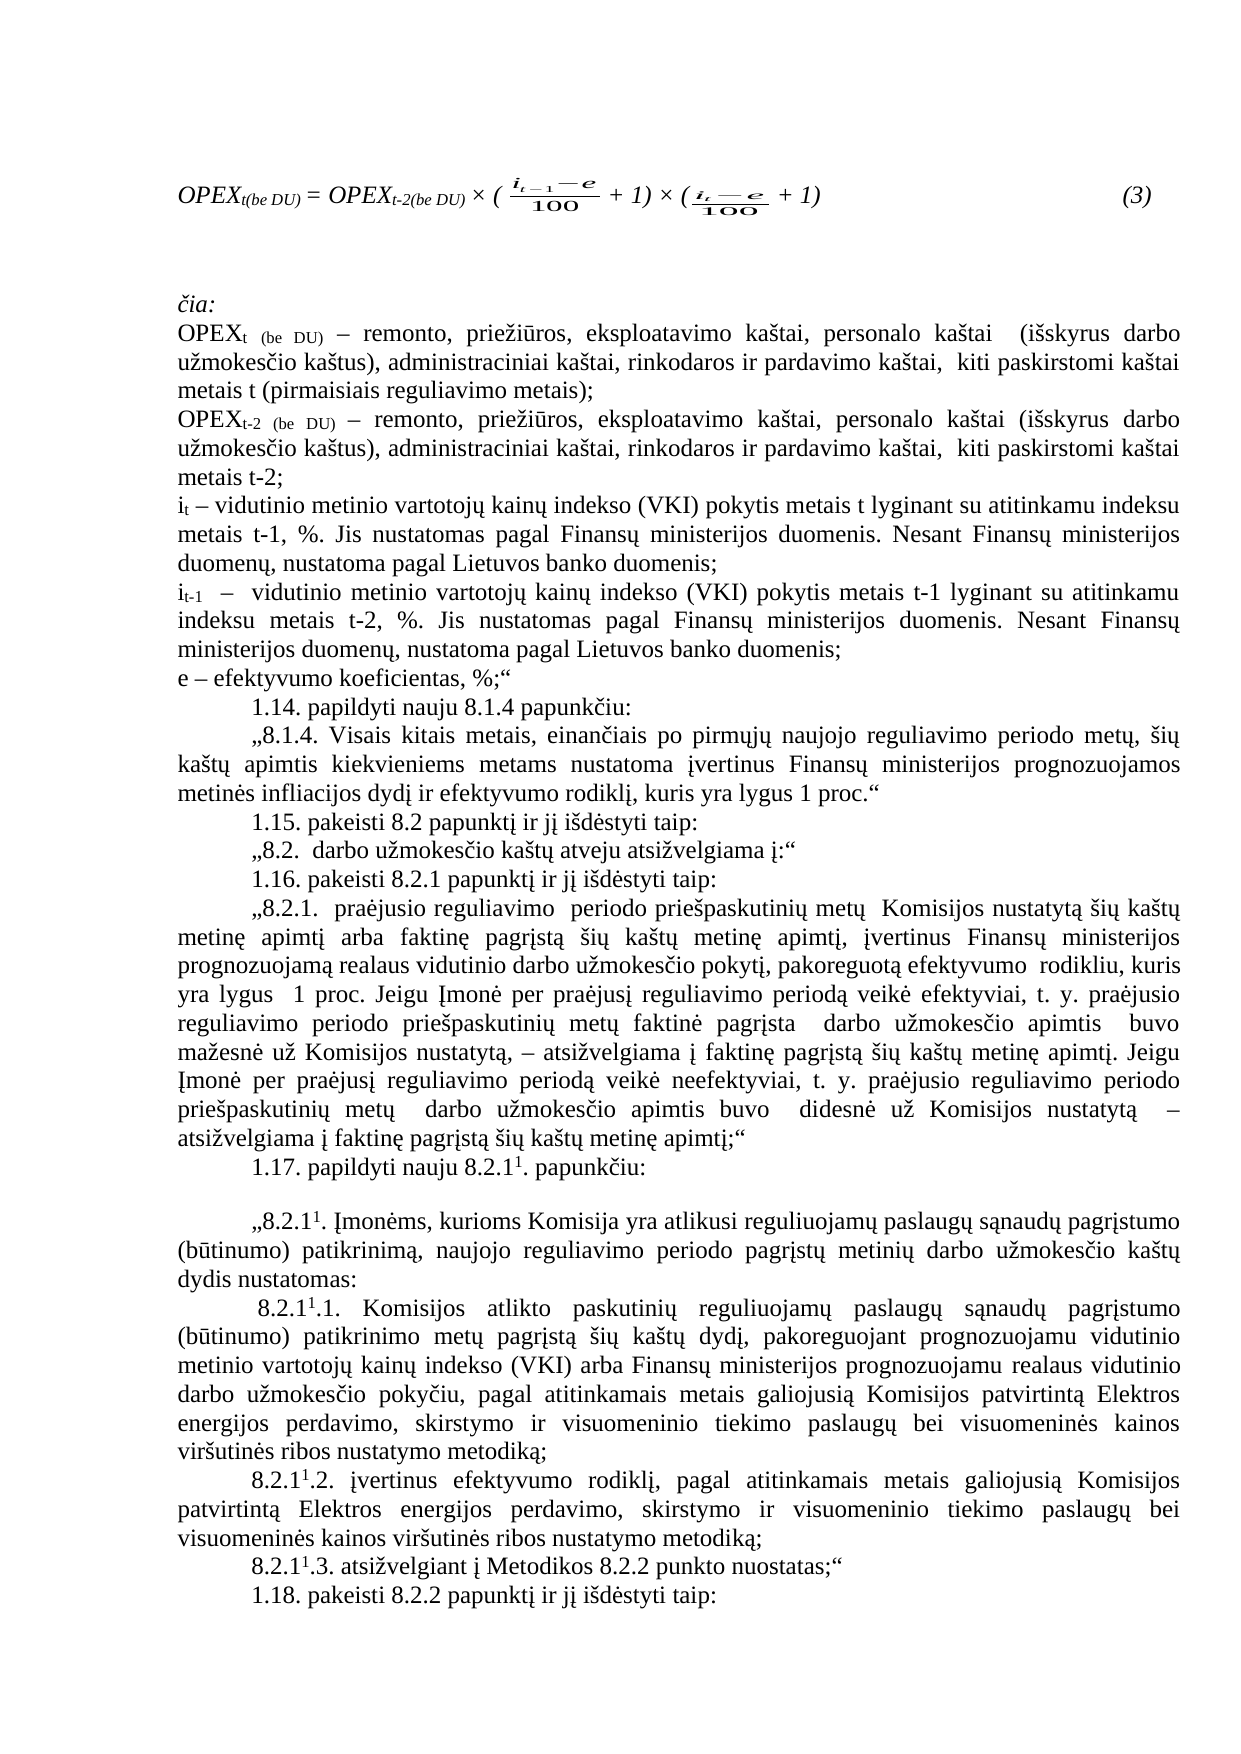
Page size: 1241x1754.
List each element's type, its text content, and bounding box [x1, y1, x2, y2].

text 1.16. pakeisti 8.2.1 papunktį ir jį išdėstyti taip: [177, 864, 1181, 893]
text 8.2.11.2. įvertinus efektyvumo rodiklį, pagal atitinkamais metais galiojusią Komisijos patvirtintą Elektros energijos perdavimo, skirstymo ir visuomeninio tiekimo paslaugų bei visuomeninės kainos viršutinės ribos nustatymo metodiką; [177, 1465, 1181, 1551]
text 1.14. papildyti nauju 8.1.4 papunkčiu: [251, 692, 1181, 721]
text 8.2.11.1. Komisijos atlikto paskutinių reguliuojamų paslaugų sąnaudų pagrįstumo (būtinumo) patikrinimo metų pagrįstą šių kaštų dydį, pakoreguojant prognozuojamu vidutinio metinio vartotojų kainų indekso (VKI) arba Finansų ministerijos prognozuojamu realaus vidutinio darbo užmokesčio pokyčiu, pagal atitinkamais metais galiojusią Komisijos patvirtintą Elektros energijos perdavimo, skirstymo ir visuomeninio tiekimo paslaugų bei visuomeninės kainos viršutinės ribos nustatymo metodiką; [177, 1293, 1181, 1465]
text it-1 – vidutinio metinio vartotojų kainų indekso (VKI) pokytis metais t-1 lyginant su atitinkamu indeksu metais t-2, %. Jis nustatomas pagal Finansų ministerijos duomenis. Nesant Finansų ministerijos duomenų, nustatoma pagal Lietuvos banko duomenis; [177, 577, 1181, 663]
text 1.15. pakeisti 8.2 papunktį ir jį išdėstyti taip: [177, 807, 1181, 836]
text „8.2.1. praėjusio reguliavimo periodo priešpaskutinių metų Komisijos nustatytą šių kaštų metinę apimtį arba faktinę pagrįstą šių kaštų metinę apimtį, įvertinus Finansų ministerijos prognozuojamą realaus vidutinio darbo užmokesčio pokytį, pakoreguotą efektyvumo rodikliu, kuris yra lygus 1 proc. Jeigu Įmonė per praėjusį reguliavimo periodą veikė efektyviai, t. y. praėjusio reguliavimo periodo priešpaskutinių metų faktinė pagrįsta darbo užmokesčio apimtis buvo mažesnė už Komisijos nustatytą, – atsižvelgiama į faktinę pagrįstą šių kaštų metinę apimtį. Jeigu Įmonė per praėjusį reguliavimo periodą veikė neefektyviai, t. y. praėjusio reguliavimo periodo priešpaskutinių metų darbo užmokesčio apimtis buvo didesnė už Komisijos nustatytą – atsižvelgiama į faktinę pagrįstą šių kaštų metinę apimtį;“ [177, 893, 1181, 1152]
text 1.18. pakeisti 8.2.2 papunktį ir jį išdėstyti taip: [177, 1580, 1181, 1609]
text „8.2.11. Įmonėms, kurioms Komisija yra atlikusi reguliuojamų paslaugų sąnaudų pagrįstumo (būtinumo) patikrinimą, naujojo reguliavimo periodo pagrįstų metinių darbo užmokesčio kaštų dydis nustatomas: [177, 1206, 1181, 1293]
text 1.17. papildyti nauju 8.2.11. papunkčiu: [251, 1152, 1181, 1181]
text „8.1.4. Visais kitais metais, einančiais po pirmųjų naujojo reguliavimo periodo metų, šių kaštų apimtis kiekvieniems metams nustatoma įvertinus Finansų ministerijos prognozuojamos metinės infliacijos dydį ir efektyvumo rodiklį, kuris yra lygus 1 proc.“ [177, 721, 1181, 807]
text OPEXt(be DU) = OPEXt-2(be DU) × ( + 1) × ( + 1) (3) [177, 176, 1181, 232]
text it – vidutinio metinio vartotojų kainų indekso (VKI) pokytis metais t lyginant su atitinkamu indeksu metais t-1, %. Jis nustatomas pagal Finansų ministerijos duomenis. Nesant Finansų ministerijos duomenų, nustatoma pagal Lietuvos banko duomenis; [177, 491, 1181, 577]
text „8.2. darbo užmokesčio kaštų atveju atsižvelgiama į:“ [251, 836, 1181, 864]
text OPEXt-2 (be DU) – remonto, priežiūros, eksploatavimo kaštai, personalo kaštai (išskyrus darbo užmokesčio kaštus), administraciniai kaštai, rinkodaros ir pardavimo kaštai, kiti paskirstomi kaštai metais t-2; [177, 404, 1181, 491]
text e – efektyvumo koeficientas, %;“ [177, 663, 1181, 692]
text 8.2.11.3. atsižvelgiant į Metodikos 8.2.2 punkto nuostatas;“ [177, 1551, 1181, 1580]
text OPEXt (be DU) – remonto, priežiūros, eksploatavimo kaštai, personalo kaštai (išskyrus darbo užmokesčio kaštus), administraciniai kaštai, rinkodaros ir pardavimo kaštai, kiti paskirstomi kaštai metais t (pirmaisiais reguliavimo metais); [177, 318, 1181, 404]
text čia: [177, 289, 1181, 318]
